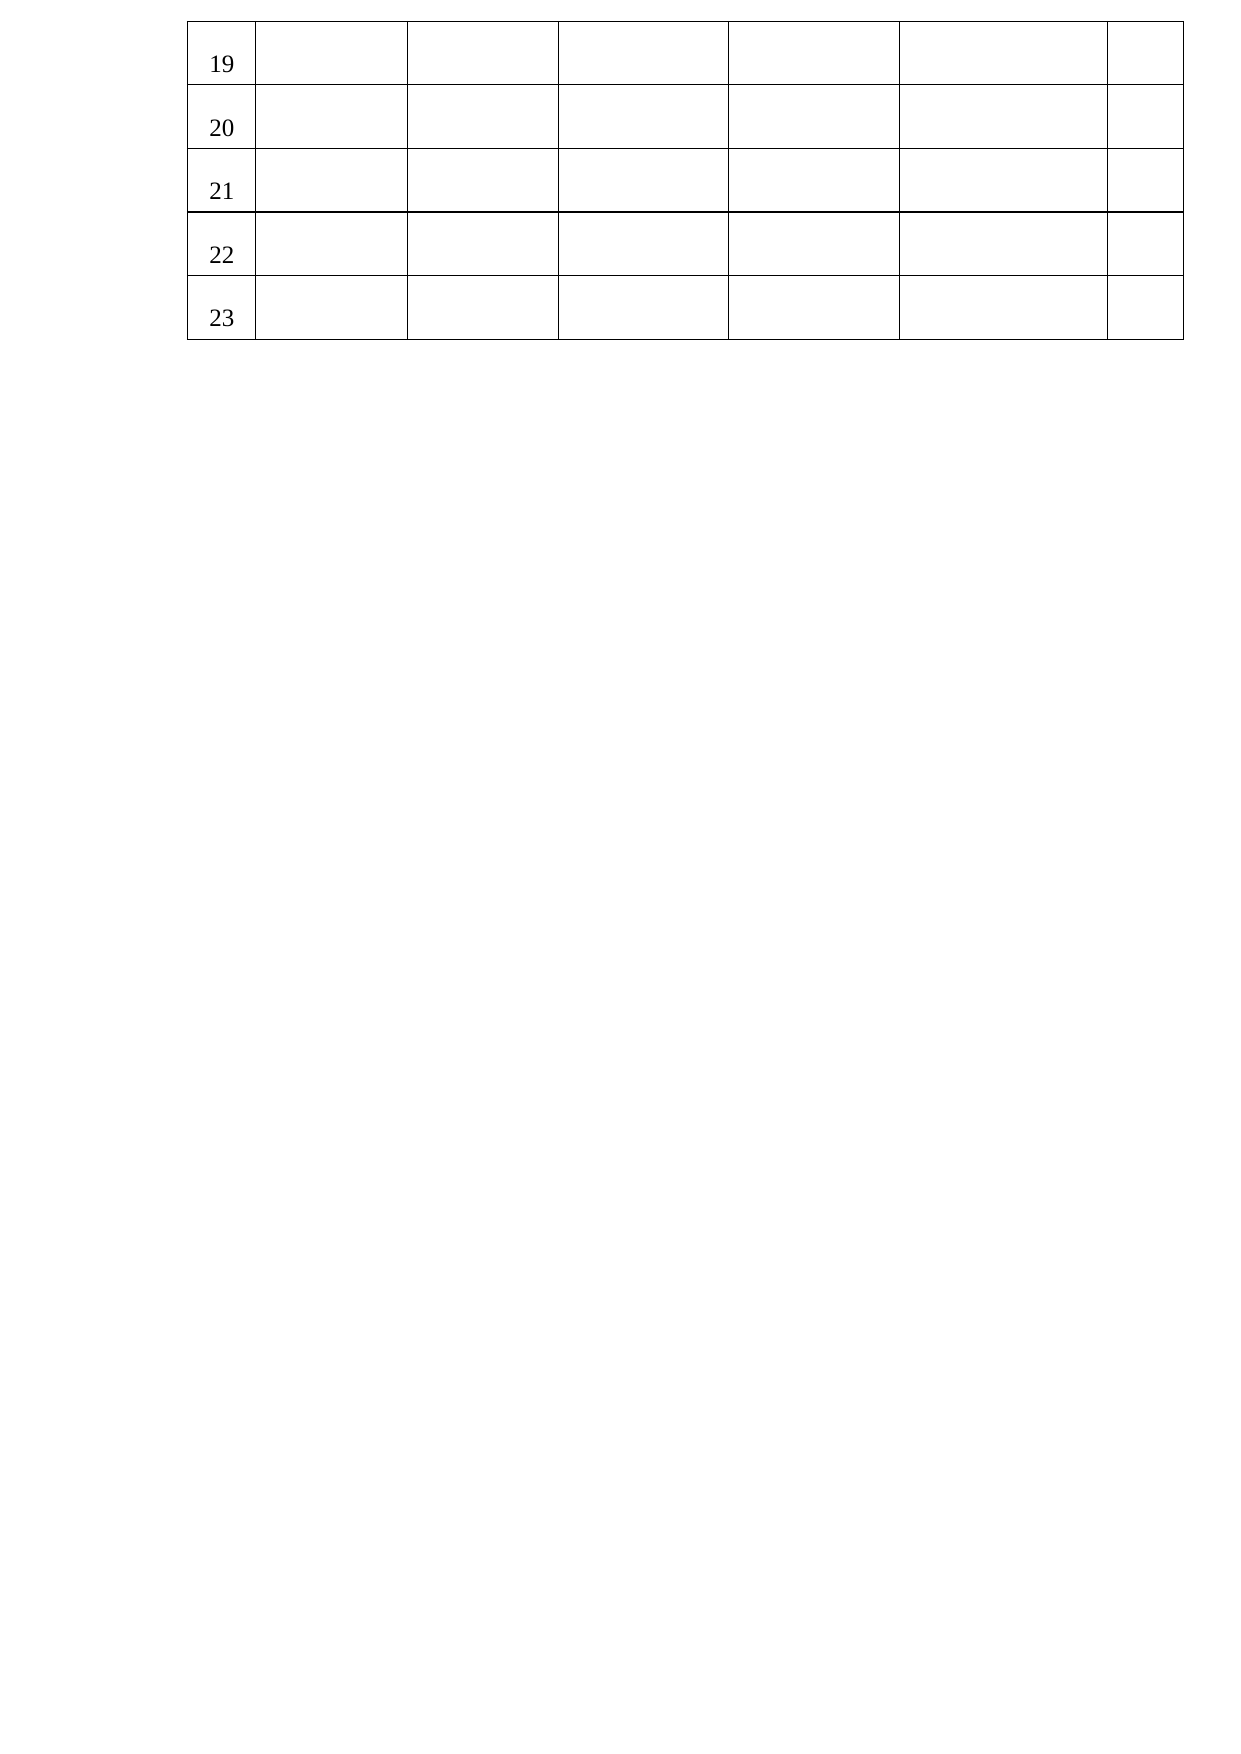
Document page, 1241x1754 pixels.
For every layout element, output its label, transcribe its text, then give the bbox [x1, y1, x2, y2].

table_cell 19 [188, 22, 255, 84]
table_cell 22 [188, 213, 255, 275]
table_cell [559, 22, 728, 84]
table_cell [256, 22, 407, 84]
table_cell [900, 213, 1107, 275]
table_cell [408, 85, 558, 148]
table_cell [900, 276, 1107, 338]
table_cell [256, 213, 407, 275]
table_cell [729, 276, 899, 338]
table_cell [900, 85, 1107, 148]
table_cell [1108, 276, 1183, 338]
table_cell [408, 276, 558, 338]
table_cell [729, 213, 899, 275]
table_cell [1108, 22, 1183, 84]
table_cell [729, 22, 899, 84]
table_cell [729, 85, 899, 148]
table_cell [729, 149, 899, 211]
table_cell [408, 22, 558, 84]
table_cell [408, 149, 558, 211]
table_cell [256, 276, 407, 338]
table_cell [559, 149, 728, 211]
table_cell 23 [188, 276, 255, 338]
table_cell [408, 213, 558, 275]
table_cell [559, 276, 728, 338]
table_cell 21 [188, 149, 255, 211]
table_cell [900, 149, 1107, 211]
table_cell [256, 85, 407, 148]
table_cell [559, 85, 728, 148]
table_cell [256, 149, 407, 211]
table_cell [1108, 149, 1183, 211]
table_cell [1108, 85, 1183, 148]
table_cell [559, 213, 728, 275]
table_cell 20 [188, 85, 255, 148]
table_cell [900, 22, 1107, 84]
table_cell [1108, 213, 1183, 275]
